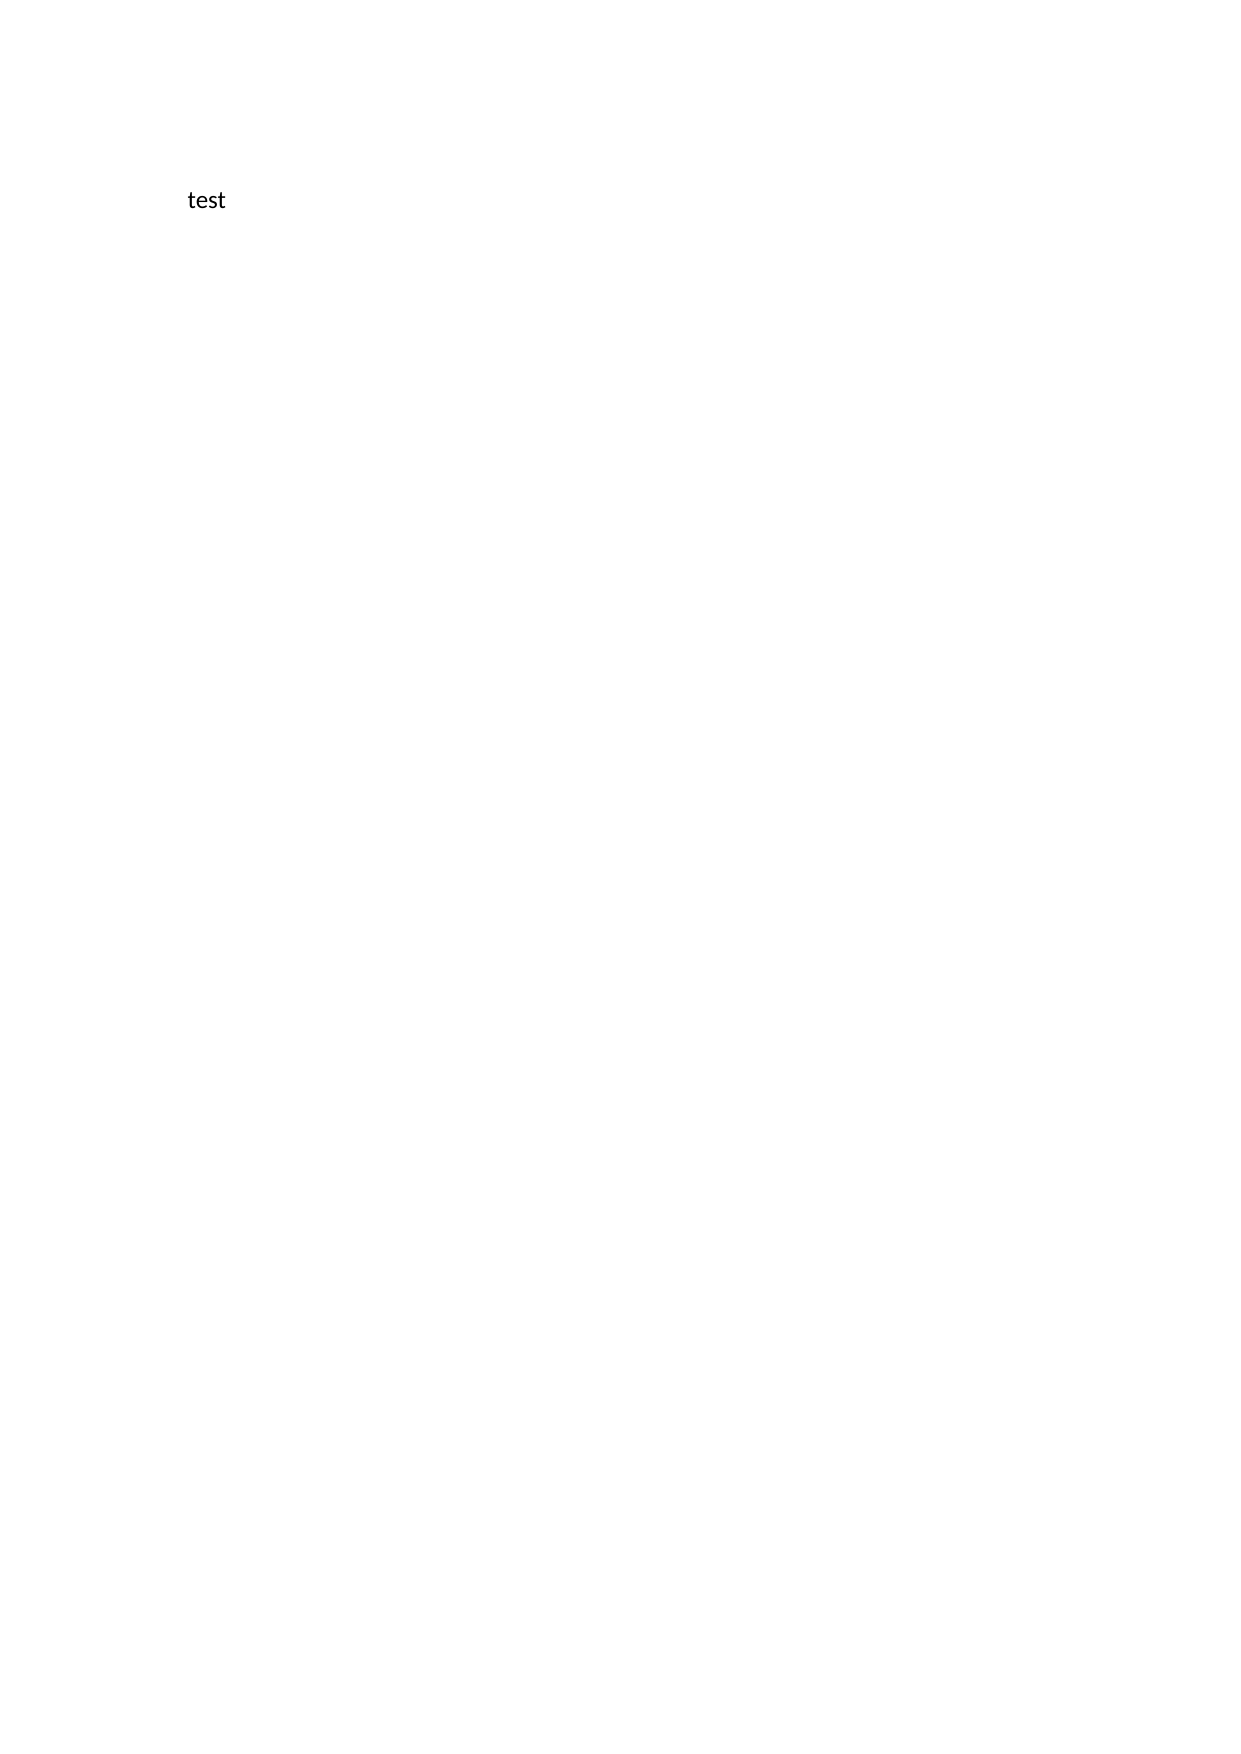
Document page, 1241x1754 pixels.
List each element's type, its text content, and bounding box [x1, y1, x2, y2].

text test [187, 158, 1053, 221]
